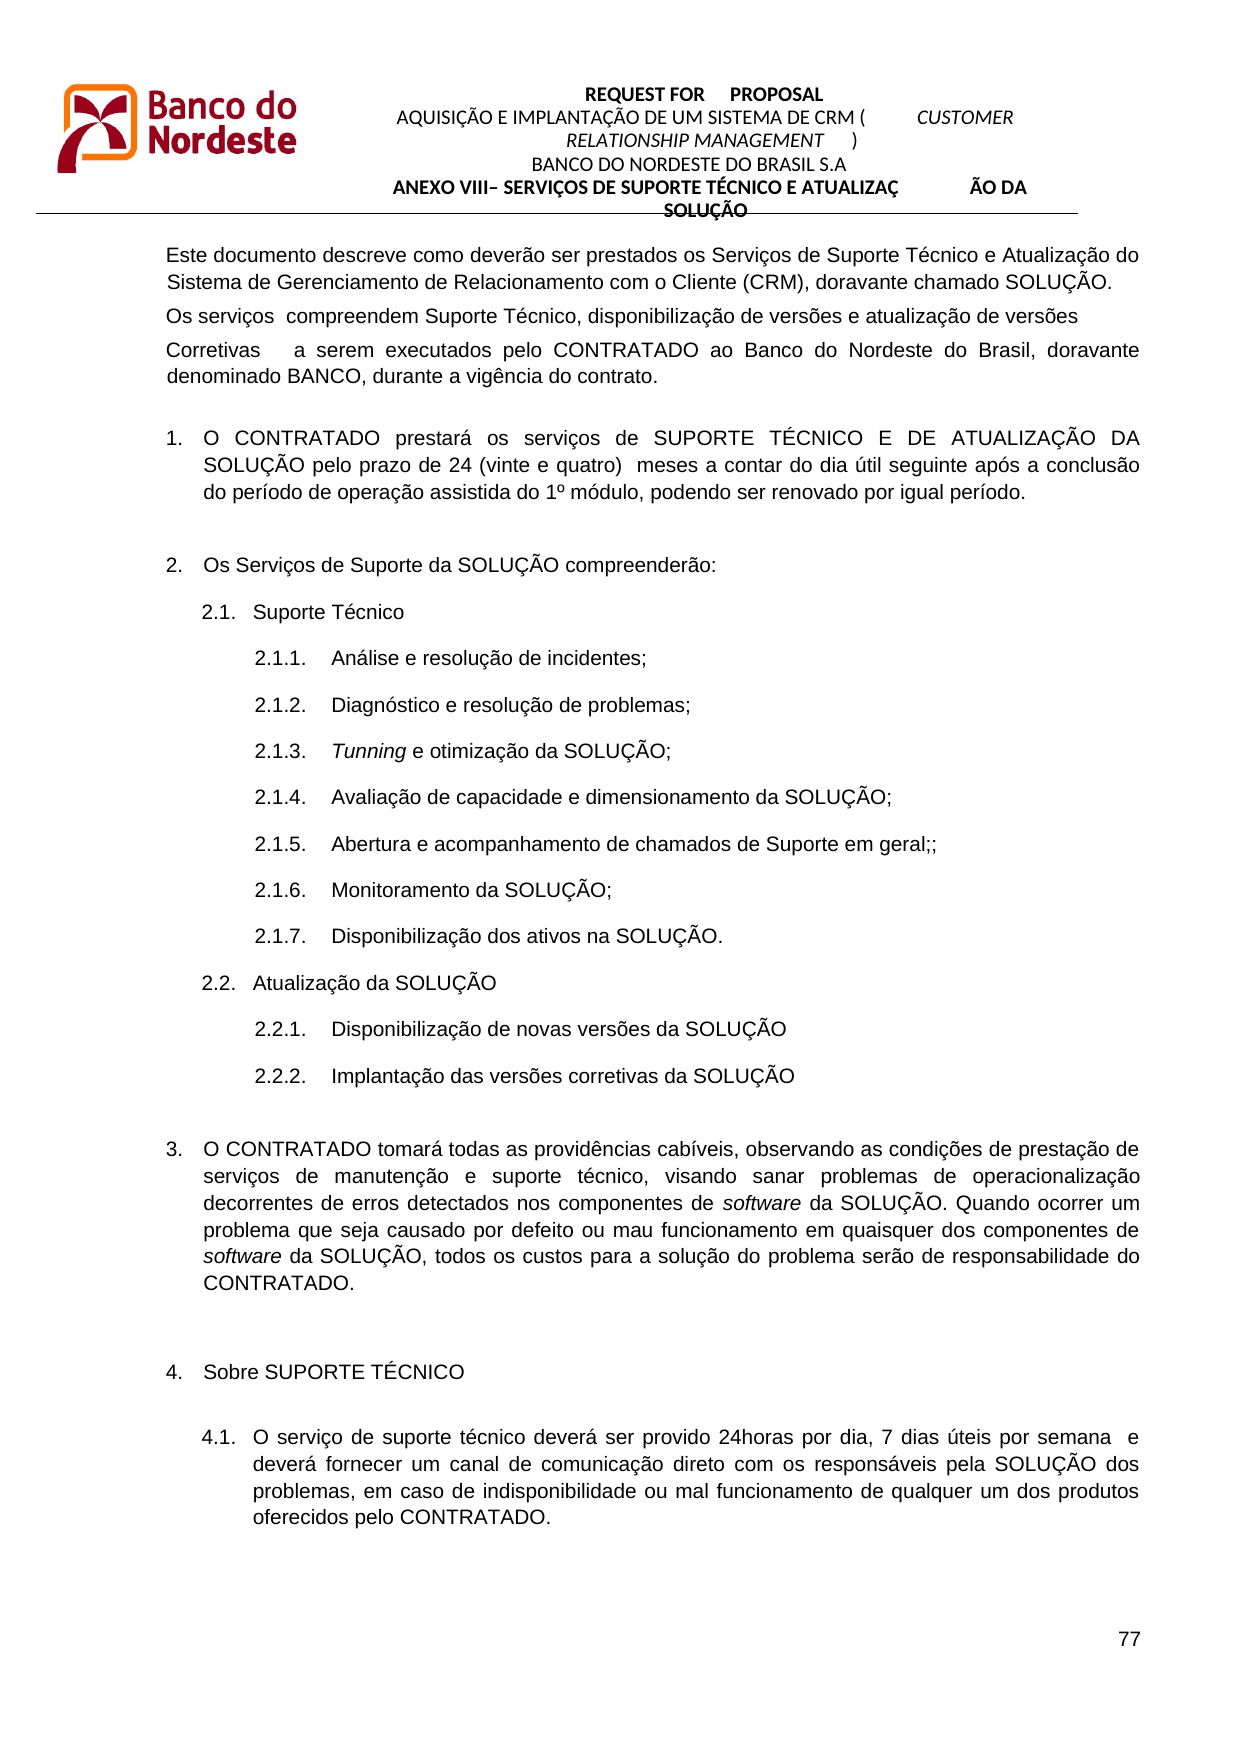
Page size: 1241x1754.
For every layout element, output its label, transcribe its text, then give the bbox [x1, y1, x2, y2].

list Análise e resolução de incidentes; [254, 646, 1141, 670]
list Implantação das versões corretivas da SOLUÇÃO [254, 1064, 1141, 1088]
list Disponibilização dos ativos na SOLUÇÃO. [254, 924, 1141, 948]
list Monitoramento da SOLUÇÃO; [254, 878, 1141, 902]
list Disponibilização de novas versões da SOLUÇÃO [254, 1017, 1141, 1041]
text Os serviços compreendem Suporte Técnico, disponibilização de versões e atualização de versões [166, 304, 1141, 328]
list O CONTRATADO tomará todas as providências cabíveis, observando as condições de prestação de serviços de manutenção e suporte técnico, visando sanar problemas de operacionalização decorrentes de erros detectados nos componentes de software da SOLUÇÃO. Quando ocorrer um problema que seja causado por defeito ou mau funcionamento em quaisquer dos componentes de software da SOLUÇÃO, todos os custos para a solução do problema serão de responsabilidade do CONTRATADO. [166, 1137, 1141, 1295]
list Abertura e acompanhamento de chamados de Suporte em geral;; [254, 832, 1141, 856]
list Sobre SUPORTE TÉCNICO [166, 1360, 1141, 1384]
list O serviço de suporte técnico deverá ser provido 24horas por dia, 7 dias úteis por semana e deverá fornecer um canal de comunicação direto com os responsáveis pela SOLUÇÃO dos problemas, em caso de indisponibilidade ou mal funcionamento de qualquer um dos produtos oferecidos pelo CONTRATADO. [201, 1425, 1141, 1529]
list O CONTRATADO prestará os serviços de SUPORTE TÉCNICO E DE ATUALIZAÇÃO DA SOLUÇÃO pelo prazo de 24 (vinte e quatro) meses a contar do dia útil seguinte após a conclusão do período de operação assistida do 1º módulo, podendo ser renovado por igual período. [166, 426, 1141, 503]
picture [47, 73, 303, 181]
list Avaliação de capacidade e dimensionamento da SOLUÇÃO; [254, 785, 1141, 809]
text Corretivas a serem executados pelo CONTRATADO ao Banco do Nordeste do Brasil, doravante denominado BANCO, durante a vigência do contrato. [166, 337, 1141, 388]
list Os Serviços de Suporte da SOLUÇÃO compreenderão: [166, 553, 1141, 577]
list Atualização da SOLUÇÃO [201, 971, 1141, 995]
list Diagnóstico e resolução de problemas; [254, 692, 1141, 716]
list Tunning e otimização da SOLUÇÃO; [254, 738, 1141, 762]
list Suporte Técnico [201, 600, 1141, 624]
text Este documento descreve como deverão ser prestados os Serviços de Suporte Técnico e Atualização do Sistema de Gerenciamento de Relacionamento com o Cliente (CRM), doravante chamado SOLUÇÃO. [166, 243, 1141, 294]
